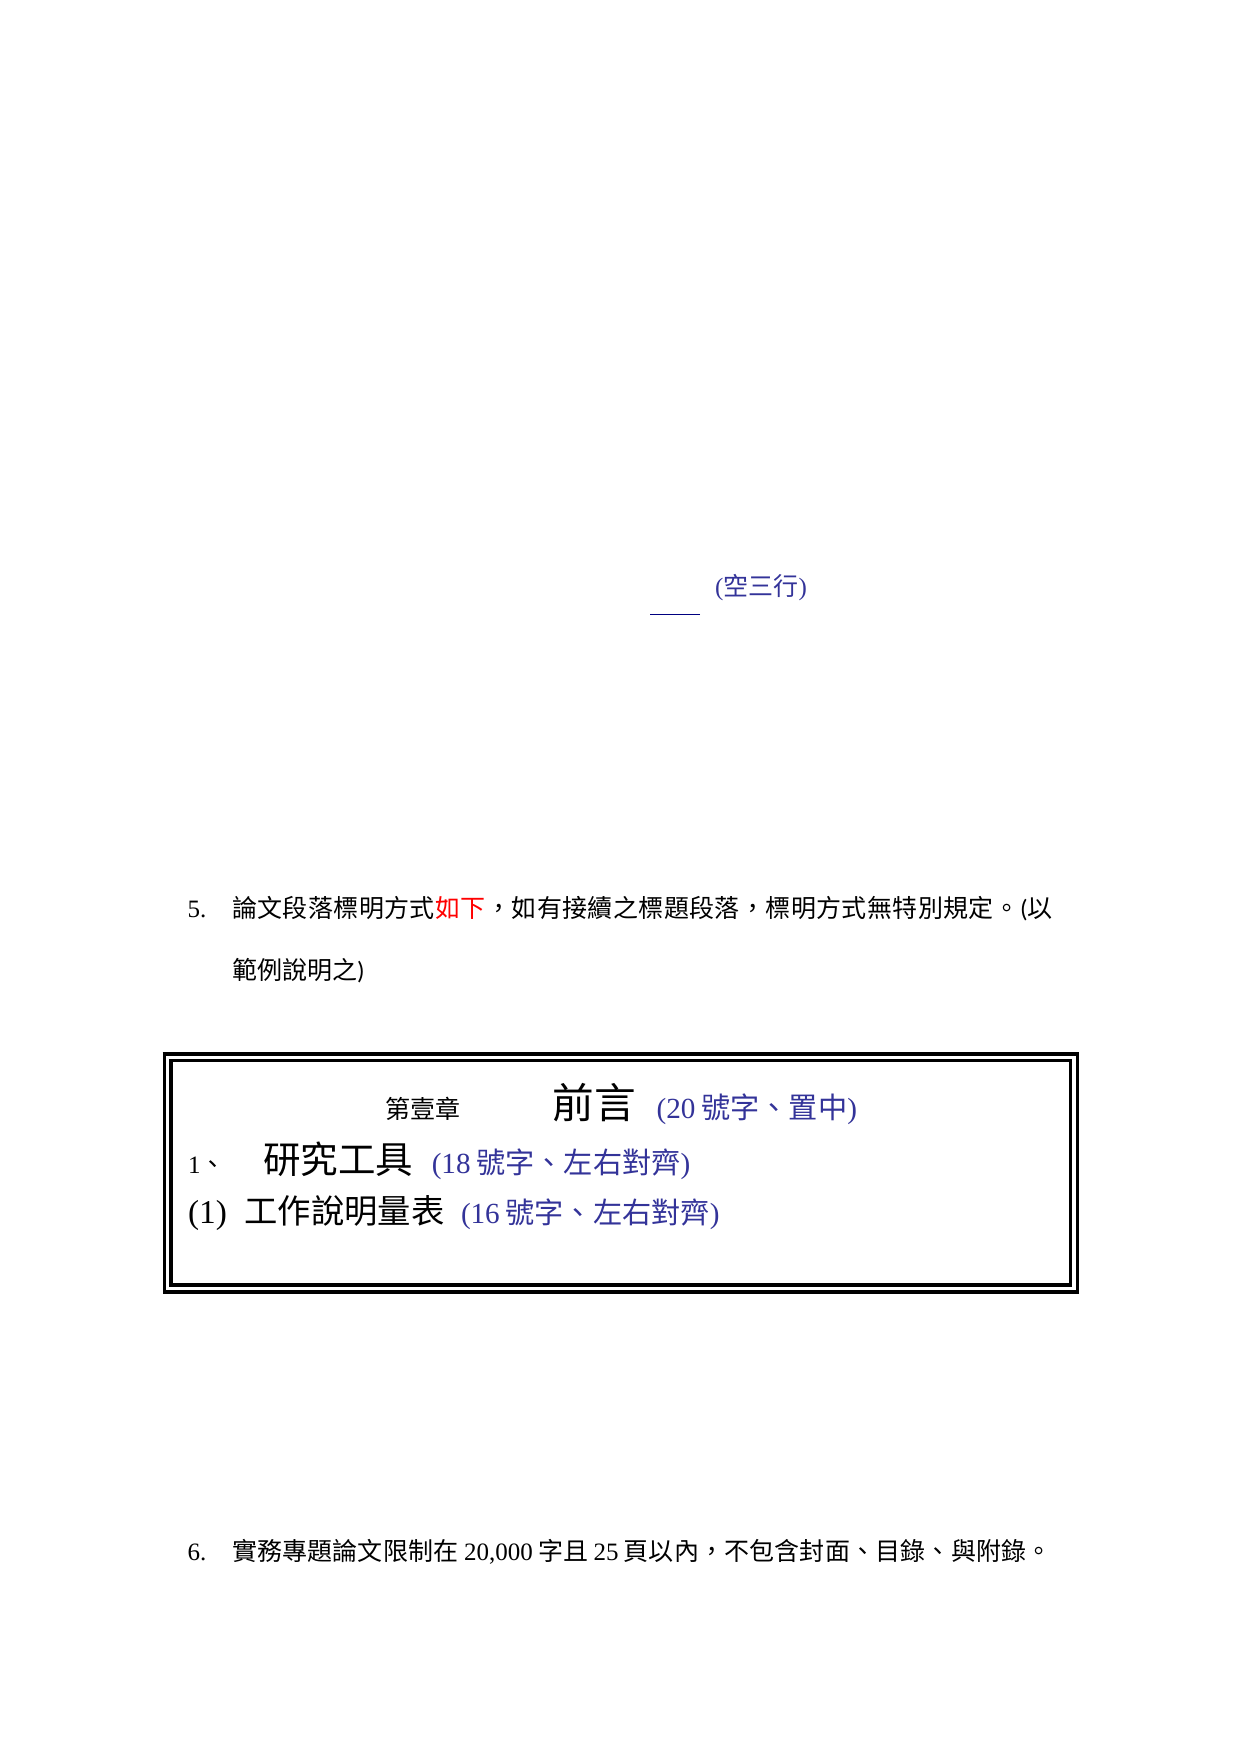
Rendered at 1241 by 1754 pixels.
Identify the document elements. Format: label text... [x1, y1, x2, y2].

list 研究工具 (18號字、左右對齊) [188, 1130, 1054, 1184]
list 工作說明量表 (16號字、左右對齊) [188, 1184, 1054, 1233]
list 實務專題論文限制在20,000字且25頁以內，不包含封面、目錄、與附錄。 [187, 1508, 1053, 1571]
text (空三行) [715, 572, 822, 601]
list 前言 (20號字、置中) [188, 1070, 1054, 1130]
list 論文段落標明方式如下，如有接續之標題段落，標明方式無特別規定。(以範例說明之) [187, 864, 1053, 989]
